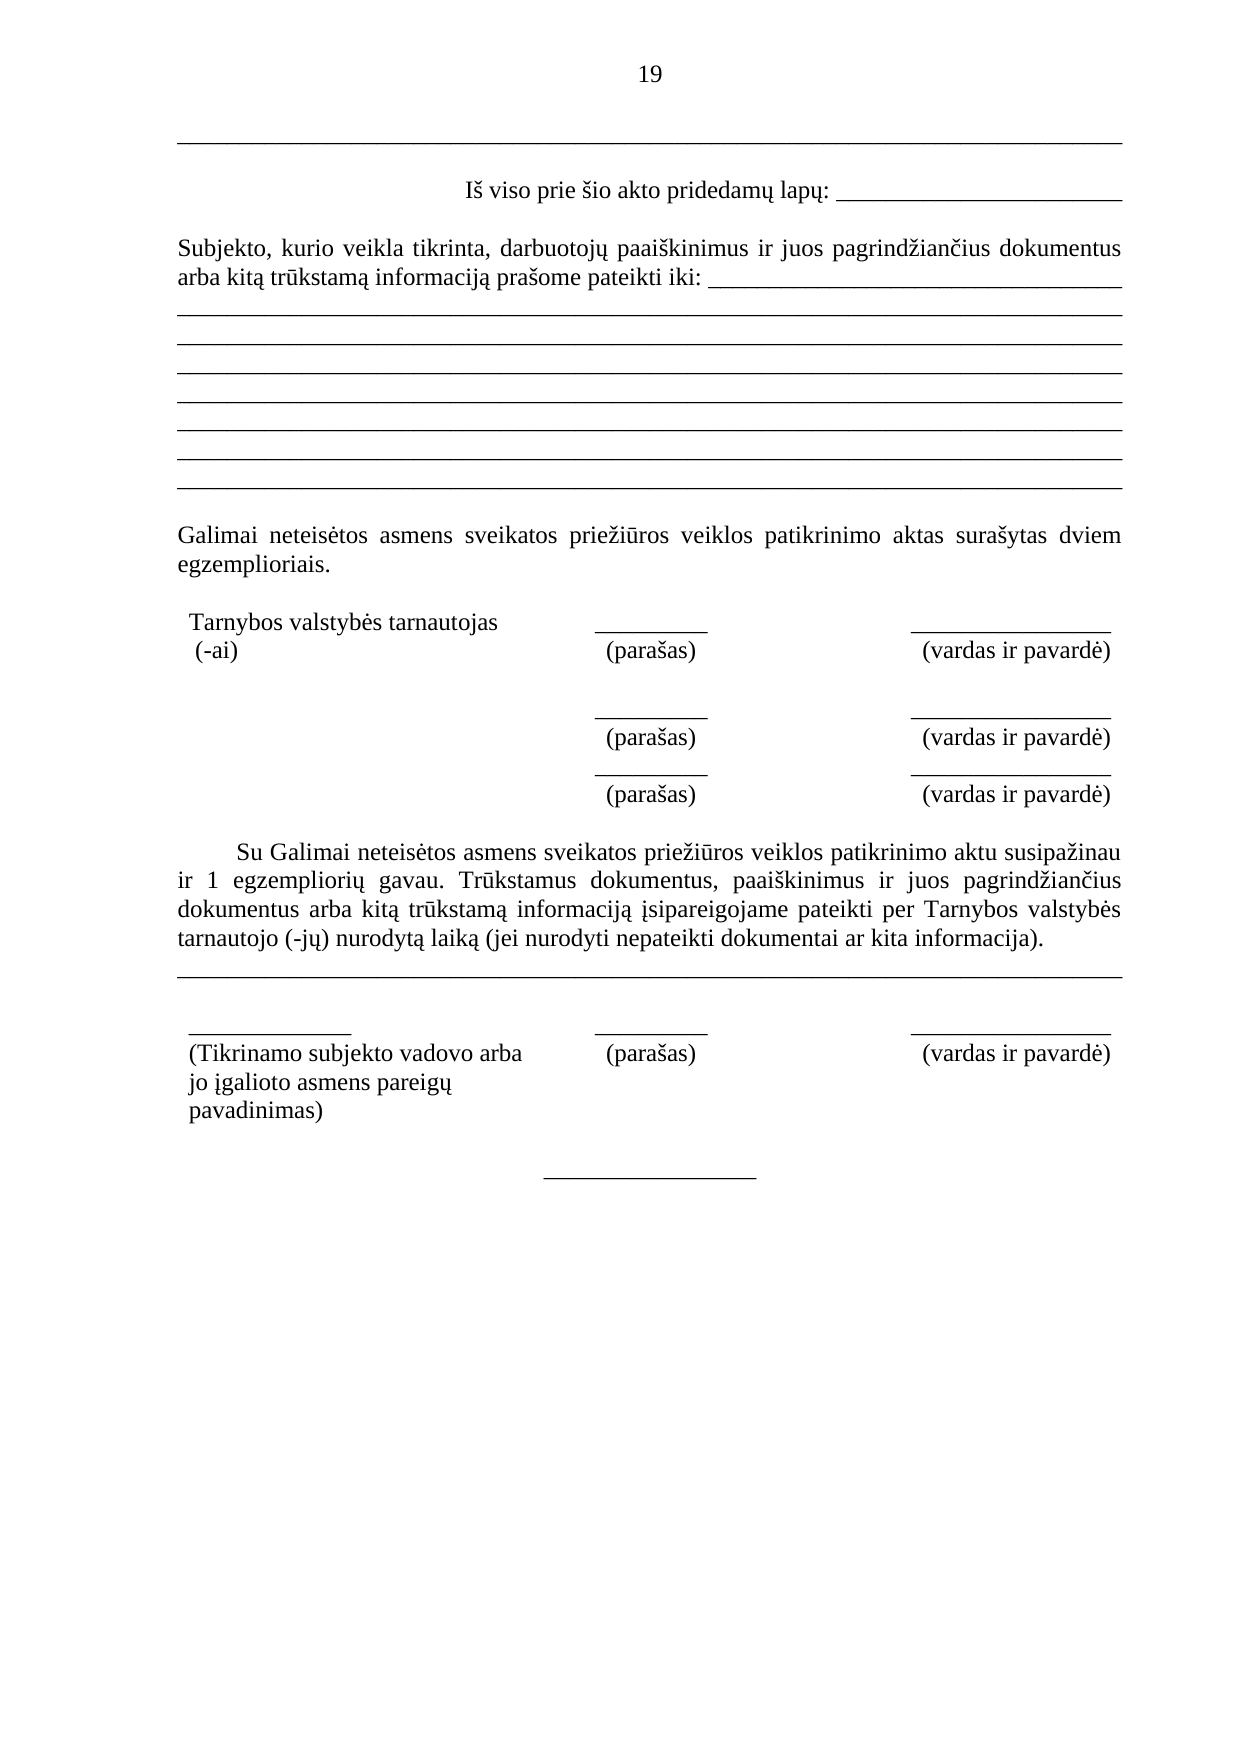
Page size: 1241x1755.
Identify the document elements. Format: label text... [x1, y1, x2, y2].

table_header _____________ (Tikrinamo subjekto vadovo arba jo įgalioto asmens pareigų pavadinimas) [177, 1009, 551, 1124]
text Su Galimai neteisėtos asmens sveikatos priežiūros veiklos patikrinimo aktu susipažinau ir 1 egzempliorių gavau. Trūkstamus dokumentus, paaiškinimus ir juos pagrindžiančius dokumentus arba kitą trūkstamą informaciją įsipareigojame pateikti per Tarnybos valstybės tarnautojo (-jų) nurodytą laiką (jei nurodyti nepateikti dokumentai ar kita informacija). [177, 837, 1122, 952]
text Galimai neteisėtos asmens sveikatos priežiūros veiklos patikrinimo aktas surašytas dviem egzemplioriais. [177, 521, 1122, 578]
table_header ________________ (vardas ir pavardė) ________________ (vardas ir pavardė) [751, 693, 1122, 808]
table_header _________ (parašas) [551, 607, 751, 664]
table_header ________________ (vardas ir pavardė) [751, 607, 1122, 664]
table_header _________ (parašas) _________ (parašas) [551, 693, 751, 808]
table_header _________ (parašas) [551, 1009, 751, 1124]
table_header Tarnybos valstybės tarnautojas (-ai) [177, 607, 551, 664]
table_header [177, 693, 551, 808]
text Subjekto, kurio veikla tikrinta, darbuotojų paaiškinimus ir juos pagrindžiančius dokumentus arba kitą trūkstamą informaciją prašome pateikti iki: [177, 233, 1122, 291]
text _________________ [177, 1153, 1122, 1182]
table_header ________________ (vardas ir pavardė) [751, 1009, 1122, 1124]
text Iš viso prie šio akto pridedamų lapų: [465, 176, 1122, 204]
